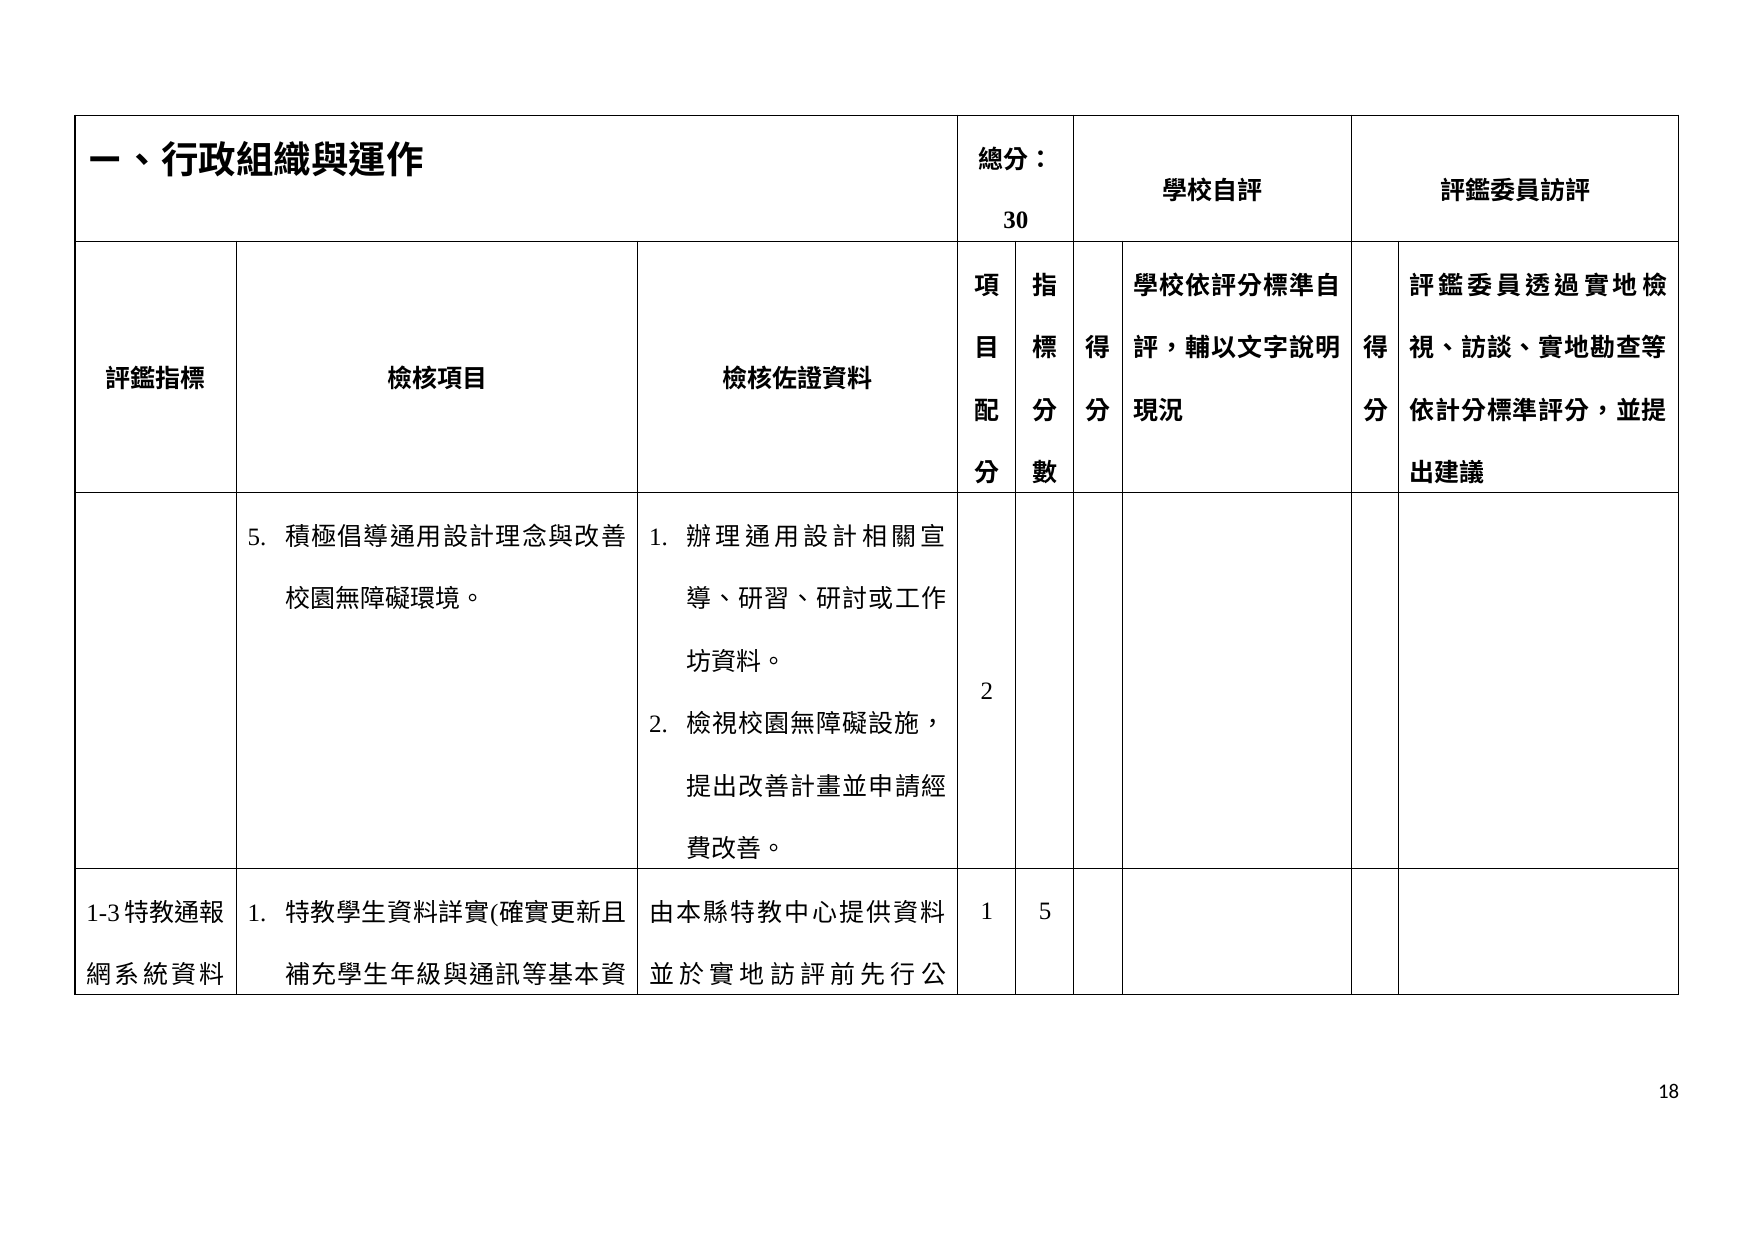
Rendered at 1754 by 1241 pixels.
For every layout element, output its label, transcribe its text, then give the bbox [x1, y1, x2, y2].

table_cell 2 [958, 493, 1015, 868]
table_header ㄧ、行政組織與運作 [76, 116, 957, 241]
table_cell [1123, 493, 1351, 868]
table_cell [1074, 493, 1122, 868]
table_cell [1074, 869, 1122, 994]
table_cell [1016, 493, 1073, 868]
table_header 評鑑委員訪評 [1352, 116, 1678, 241]
table_cell 檢核佐證資料 [638, 242, 957, 492]
table_header 學校自評 [1074, 116, 1351, 241]
table_cell 得分 [1074, 242, 1122, 492]
table_cell [76, 493, 236, 868]
table_cell 由本縣特教中心提供資料並於實地訪評前先行公 [638, 869, 957, 994]
table_cell 辦理通用設計相關宣導、研習、研討或工作坊資料。 檢視校園無障礙設施，提出改善計畫並申請經費改善。 [638, 493, 957, 868]
table_cell 評鑑委員透過實地檢視、訪談、實地勘查等依計分標準評分，並提出建議 [1399, 242, 1678, 492]
table_cell 學校依評分標準自評，輔以文字說明現況 [1123, 242, 1351, 492]
table_cell 指標分數 [1016, 242, 1073, 492]
table_cell 評鑑指標 [76, 242, 236, 492]
table_cell [1399, 869, 1678, 994]
table_cell 得分 [1352, 242, 1398, 492]
table_cell 5 [1016, 869, 1073, 994]
table_cell [1352, 869, 1398, 994]
table_cell 積極倡導通用設計理念與改善校園無障礙環境。 [237, 493, 637, 868]
table_header 總分：30 [958, 116, 1073, 241]
table_cell 檢核項目 [237, 242, 637, 492]
table_cell 1 [958, 869, 1015, 994]
table_cell 特教學生資料詳實(確實更新且補充學生年級與通訊等基本資料)。 [237, 869, 637, 994]
table_cell [1399, 493, 1678, 868]
table_cell 1-3特教通報網系統資料 [76, 869, 236, 994]
table_cell 項目配分 [958, 242, 1015, 492]
table_cell [1352, 493, 1398, 868]
table_cell [1123, 869, 1351, 994]
